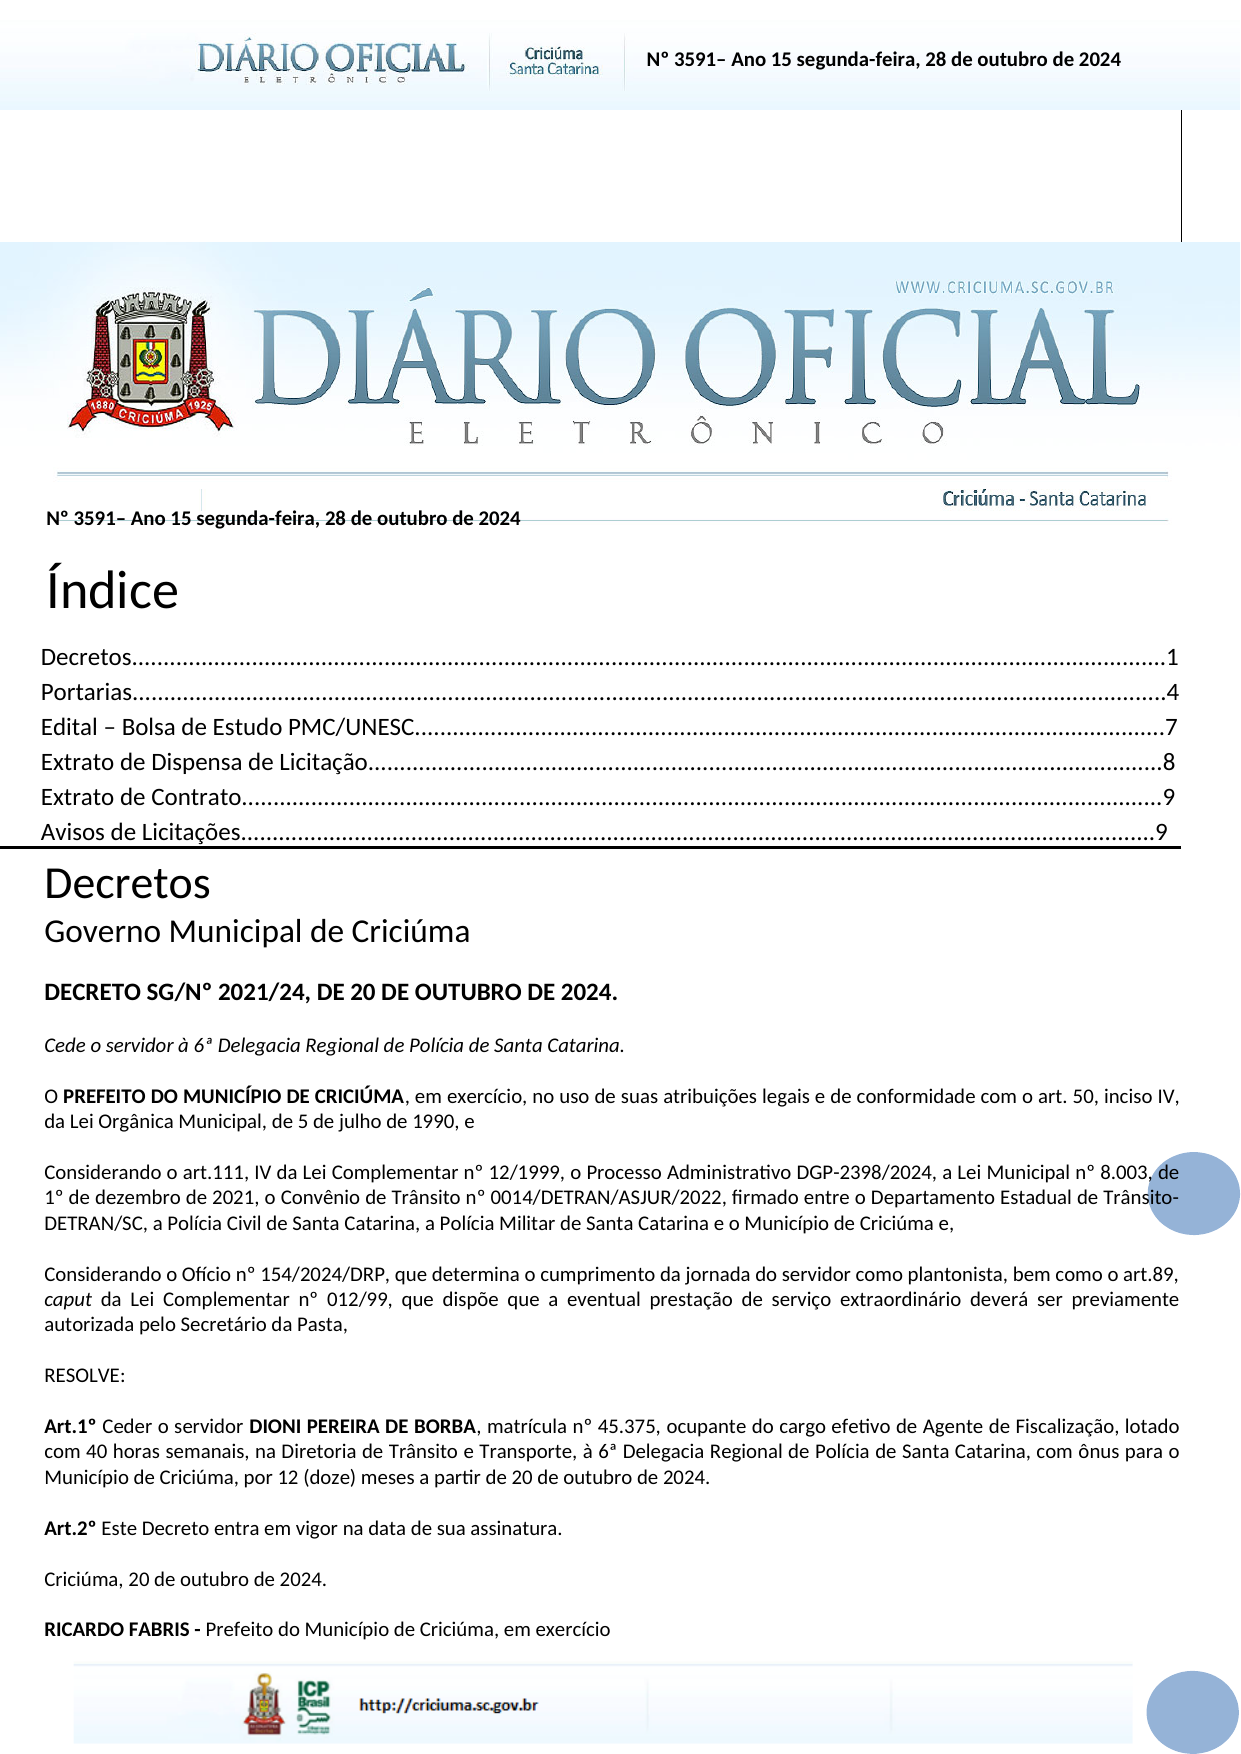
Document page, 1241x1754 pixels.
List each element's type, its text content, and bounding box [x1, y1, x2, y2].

text Criciúma, 20 de outubro de 2024. [44, 1566, 1181, 1591]
text Portarias....................................................................................................................................................................4 [0, 676, 1181, 706]
text DECRETO SG/Nº 2021/24, DE 20 DE OUTUBRO DE 2024. [44, 976, 1181, 1007]
text O PREFEITO DO MUNICÍPIO DE CRICIÚMA, em exercício, no uso de suas atribuições legais e de conformidade com o art. 50, inciso IV, da Lei Orgânica Municipal, de 5 de julho de 1990, e [44, 1083, 1181, 1134]
text Art.2º Este Decreto entra em vigor na data de sua assinatura. [44, 1515, 1181, 1540]
text Considerando o art.111, IV da Lei Complementar nº 12/1999, o Processo Administrativo DGP-2398/2024, a Lei Municipal nº 8.003, de 1º de dezembro de 2021, o Convênio de Trânsito nº 0014/DETRAN/ASJUR/2022, firmado entre o Departamento Estadual de Trânsito-DETRAN/SC, a Polícia Civil de Santa Catarina, a Polícia Militar de Santa Catarina e o Município de Criciúma e, [44, 1159, 1181, 1235]
text Edital – Bolsa de Estudo PMC/UNESC.......................................................................................................................7 [0, 711, 1181, 741]
text Extrato de Dispensa de Licitação..............................................................................................................................8 [0, 746, 1181, 776]
text Considerando o Ofício nº 154/2024/DRP, que determina o cumprimento da jornada do servidor como plantonista, bem como o art.89, caput da Lei Complementar nº 012/99, que dispõe que a eventual prestação de serviço extraordinário deverá ser previamente autorizada pelo Secretário da Pasta, [44, 1261, 1181, 1337]
text Cede o servidor à 6ª Delegacia Regional de Polícia de Santa Catarina. [44, 1032, 1181, 1057]
text RESOLVE: [44, 1362, 1181, 1388]
text Governo Municipal de Criciúma [44, 910, 1181, 951]
text Decretos....................................................................................................................................................................1 [0, 641, 1181, 671]
text Avisos de Licitações.................................................................................................................................................9 [0, 816, 1181, 846]
text Decretos [44, 854, 1181, 910]
text RICARDO FABRIS - Prefeito do Município de Criciúma, em exercício [44, 1617, 1181, 1642]
text Art.1º Ceder o servidor DIONI PEREIRA DE BORBA, matrícula nº 45.375, ocupante do cargo efetivo de Agente de Fiscalização, lotado com 40 horas semanais, na Diretoria de Trânsito e Transporte, à 6ª Delegacia Regional de Polícia de Santa Catarina, com ônus para o Município de Criciúma, por 12 (doze) meses a partir de 20 de outubro de 2024. [44, 1413, 1181, 1489]
text Extrato de Contrato..................................................................................................................................................9 [0, 781, 1181, 811]
